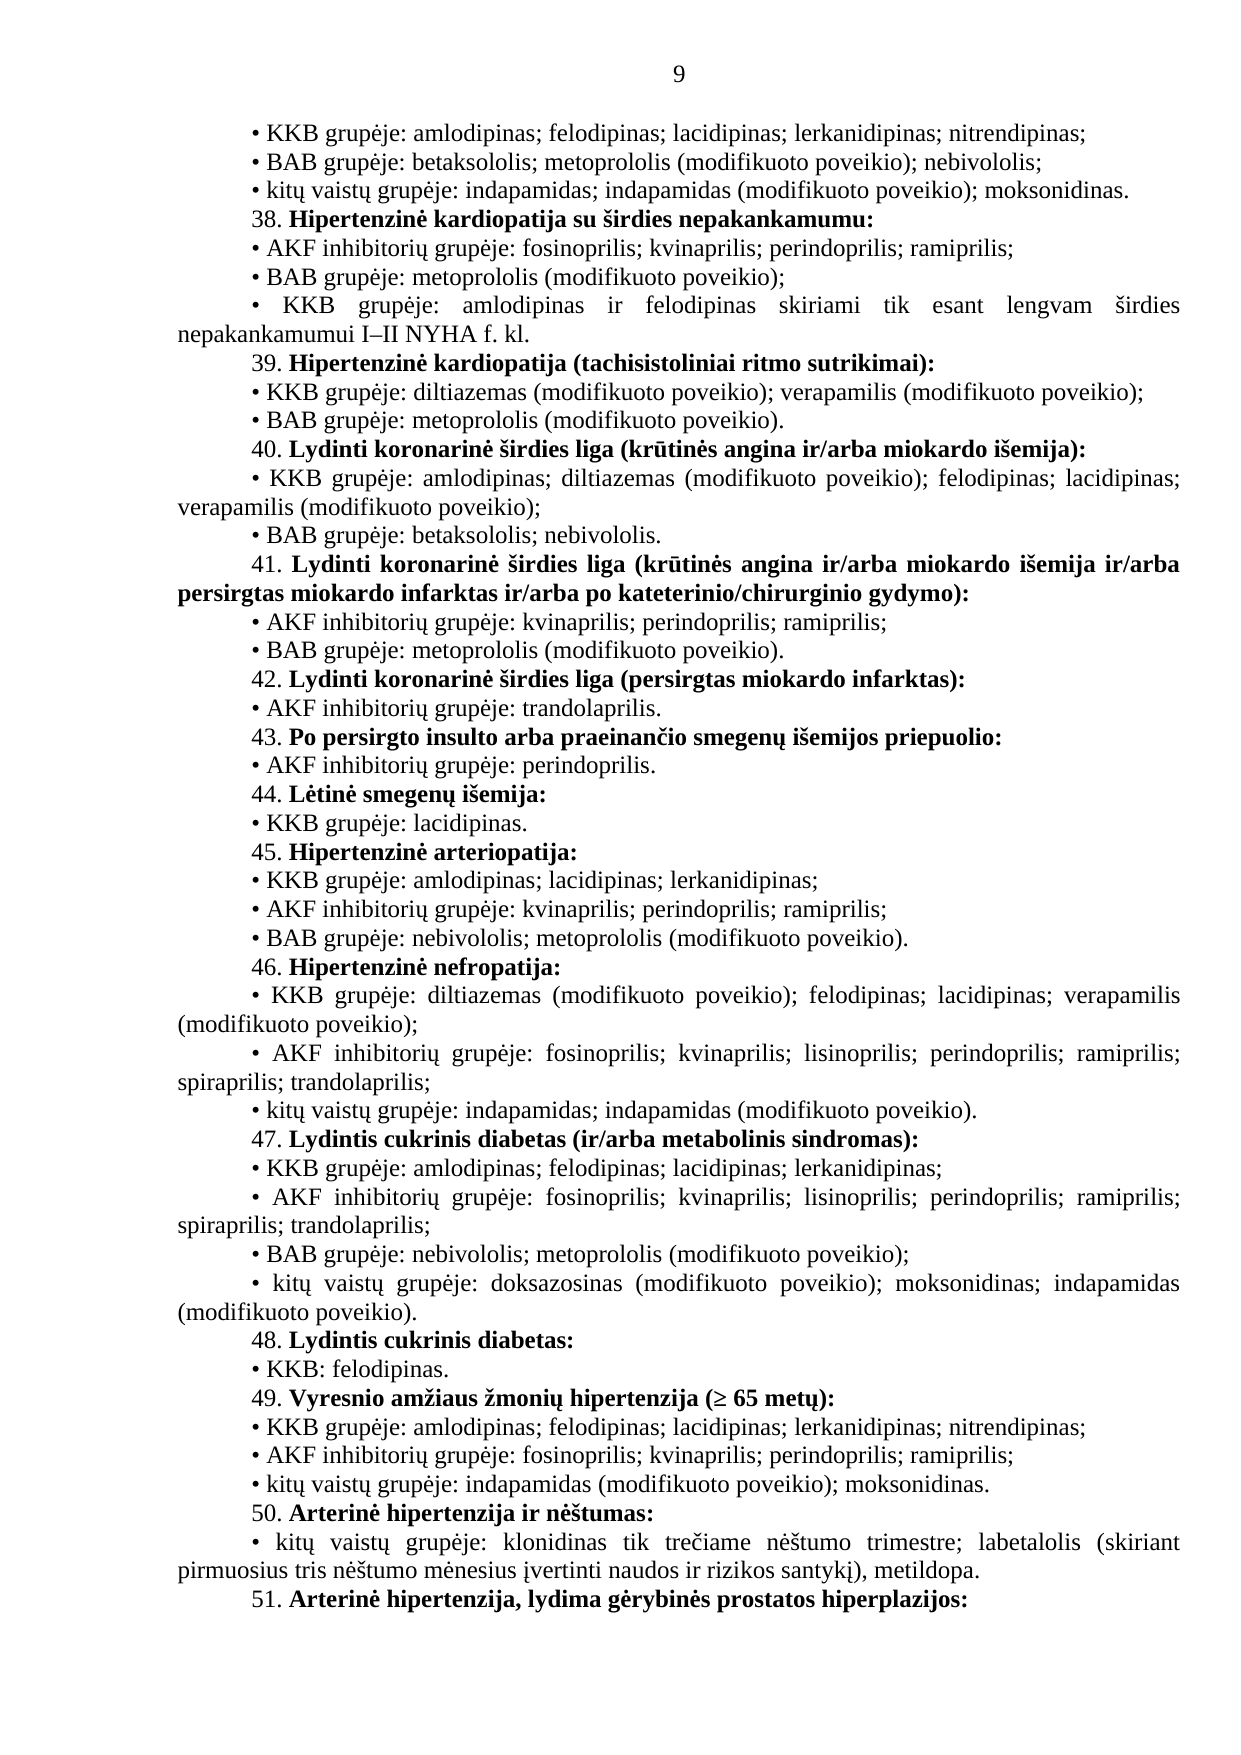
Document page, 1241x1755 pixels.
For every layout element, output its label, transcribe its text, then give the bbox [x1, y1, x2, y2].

text • KKB grupėje: amlodipinas; felodipinas; lacidipinas; lerkanidipinas; [177, 1153, 1181, 1182]
text • AKF inhibitorių grupėje: fosinoprilis; kvinaprilis; lisinoprilis; perindoprilis; ramiprilis; spiraprilis; trandolaprilis; [177, 1182, 1181, 1239]
text • KKB grupėje: diltiazemas (modifikuoto poveikio); verapamilis (modifikuoto poveikio); [177, 377, 1181, 406]
text • KKB grupėje: lacidipinas. [177, 808, 1181, 837]
text • KKB grupėje: diltiazemas (modifikuoto poveikio); felodipinas; lacidipinas; verapamilis (modifikuoto poveikio); [177, 981, 1181, 1038]
text • AKF inhibitorių grupėje: fosinoprilis; kvinaprilis; perindoprilis; ramiprilis; [177, 233, 1181, 262]
text • kitų vaistų grupėje: doksazosinas (modifikuoto poveikio); moksonidinas; indapamidas (modifikuoto poveikio). [177, 1268, 1181, 1326]
text 49. Vyresnio amžiaus žmonių hipertenzija (≥ 65 metų): [177, 1383, 1181, 1412]
text • BAB grupėje: nebivololis; metoprololis (modifikuoto poveikio); [177, 1239, 1181, 1268]
text • KKB grupėje: amlodipinas; felodipinas; lacidipinas; lerkanidipinas; nitrendipinas; [177, 118, 1181, 147]
text • AKF inhibitorių grupėje: fosinoprilis; kvinaprilis; perindoprilis; ramiprilis; [177, 1441, 1181, 1469]
text • KKB grupėje: amlodipinas; diltiazemas (modifikuoto poveikio); felodipinas; lacidipinas; verapamilis (modifikuoto poveikio); [177, 463, 1181, 521]
text 46. Hipertenzinė nefropatija: [177, 952, 1181, 981]
text 40. Lydinti koronarinė širdies liga (krūtinės angina ir/arba miokardo išemija): [177, 434, 1181, 463]
text • KKB grupėje: amlodipinas ir felodipinas skiriami tik esant lengvam širdies nepakankamumui I–II NYHA f. kl. [177, 291, 1181, 348]
text • KKB: felodipinas. [177, 1354, 1181, 1383]
text • BAB grupėje: nebivololis; metoprololis (modifikuoto poveikio). [177, 923, 1181, 952]
text • BAB grupėje: metoprololis (modifikuoto poveikio). [177, 406, 1181, 434]
text 41. Lydinti koronarinė širdies liga (krūtinės angina ir/arba miokardo išemija ir/arba persirgtas miokardo infarktas ir/arba po kateterinio/chirurginio gydymo): [177, 549, 1181, 607]
text • AKF inhibitorių grupėje: kvinaprilis; perindoprilis; ramiprilis; [177, 894, 1181, 923]
text • AKF inhibitorių grupėje: kvinaprilis; perindoprilis; ramiprilis; [177, 607, 1181, 636]
text • kitų vaistų grupėje: indapamidas; indapamidas (modifikuoto poveikio). [177, 1096, 1181, 1124]
text • kitų vaistų grupėje: indapamidas (modifikuoto poveikio); moksonidinas. [177, 1469, 1181, 1498]
text 48. Lydintis cukrinis diabetas: [177, 1326, 1181, 1354]
text • AKF inhibitorių grupėje: trandolaprilis. [177, 693, 1181, 722]
text • kitų vaistų grupėje: indapamidas; indapamidas (modifikuoto poveikio); moksonidinas. [177, 176, 1181, 204]
text • BAB grupėje: betaksololis; nebivololis. [177, 521, 1181, 549]
text 39. Hipertenzinė kardiopatija (tachisistoliniai ritmo sutrikimai): [177, 348, 1181, 377]
text 42. Lydinti koronarinė širdies liga (persirgtas miokardo infarktas): [177, 664, 1181, 693]
text • KKB grupėje: amlodipinas; lacidipinas; lerkanidipinas; [177, 866, 1181, 894]
text • BAB grupėje: betaksololis; metoprololis (modifikuoto poveikio); nebivololis; [177, 147, 1181, 176]
text • kitų vaistų grupėje: klonidinas tik trečiame nėštumo trimestre; labetalolis (skiriant pirmuosius tris nėštumo mėnesius įvertinti naudos ir rizikos santykį), metildopa. [177, 1527, 1181, 1584]
text 50. Arterinė hipertenzija ir nėštumas: [177, 1498, 1181, 1527]
text • BAB grupėje: metoprololis (modifikuoto poveikio); [177, 262, 1181, 291]
text • KKB grupėje: amlodipinas; felodipinas; lacidipinas; lerkanidipinas; nitrendipinas; [177, 1412, 1181, 1441]
text 44. Lėtinė smegenų išemija: [177, 779, 1181, 808]
text • AKF inhibitorių grupėje: perindoprilis. [177, 751, 1181, 779]
text 43. Po persirgto insulto arba praeinančio smegenų išemijos priepuolio: [177, 722, 1181, 751]
text 45. Hipertenzinė arteriopatija: [177, 837, 1181, 866]
text • AKF inhibitorių grupėje: fosinoprilis; kvinaprilis; lisinoprilis; perindoprilis; ramiprilis; spiraprilis; trandolaprilis; [177, 1038, 1181, 1096]
text 47. Lydintis cukrinis diabetas (ir/arba metabolinis sindromas): [177, 1124, 1181, 1153]
text 51. Arterinė hipertenzija, lydima gėrybinės prostatos hiperplazijos: [177, 1584, 1181, 1613]
text 38. Hipertenzinė kardiopatija su širdies nepakankamumu: [177, 204, 1181, 233]
text • BAB grupėje: metoprololis (modifikuoto poveikio). [177, 636, 1181, 664]
